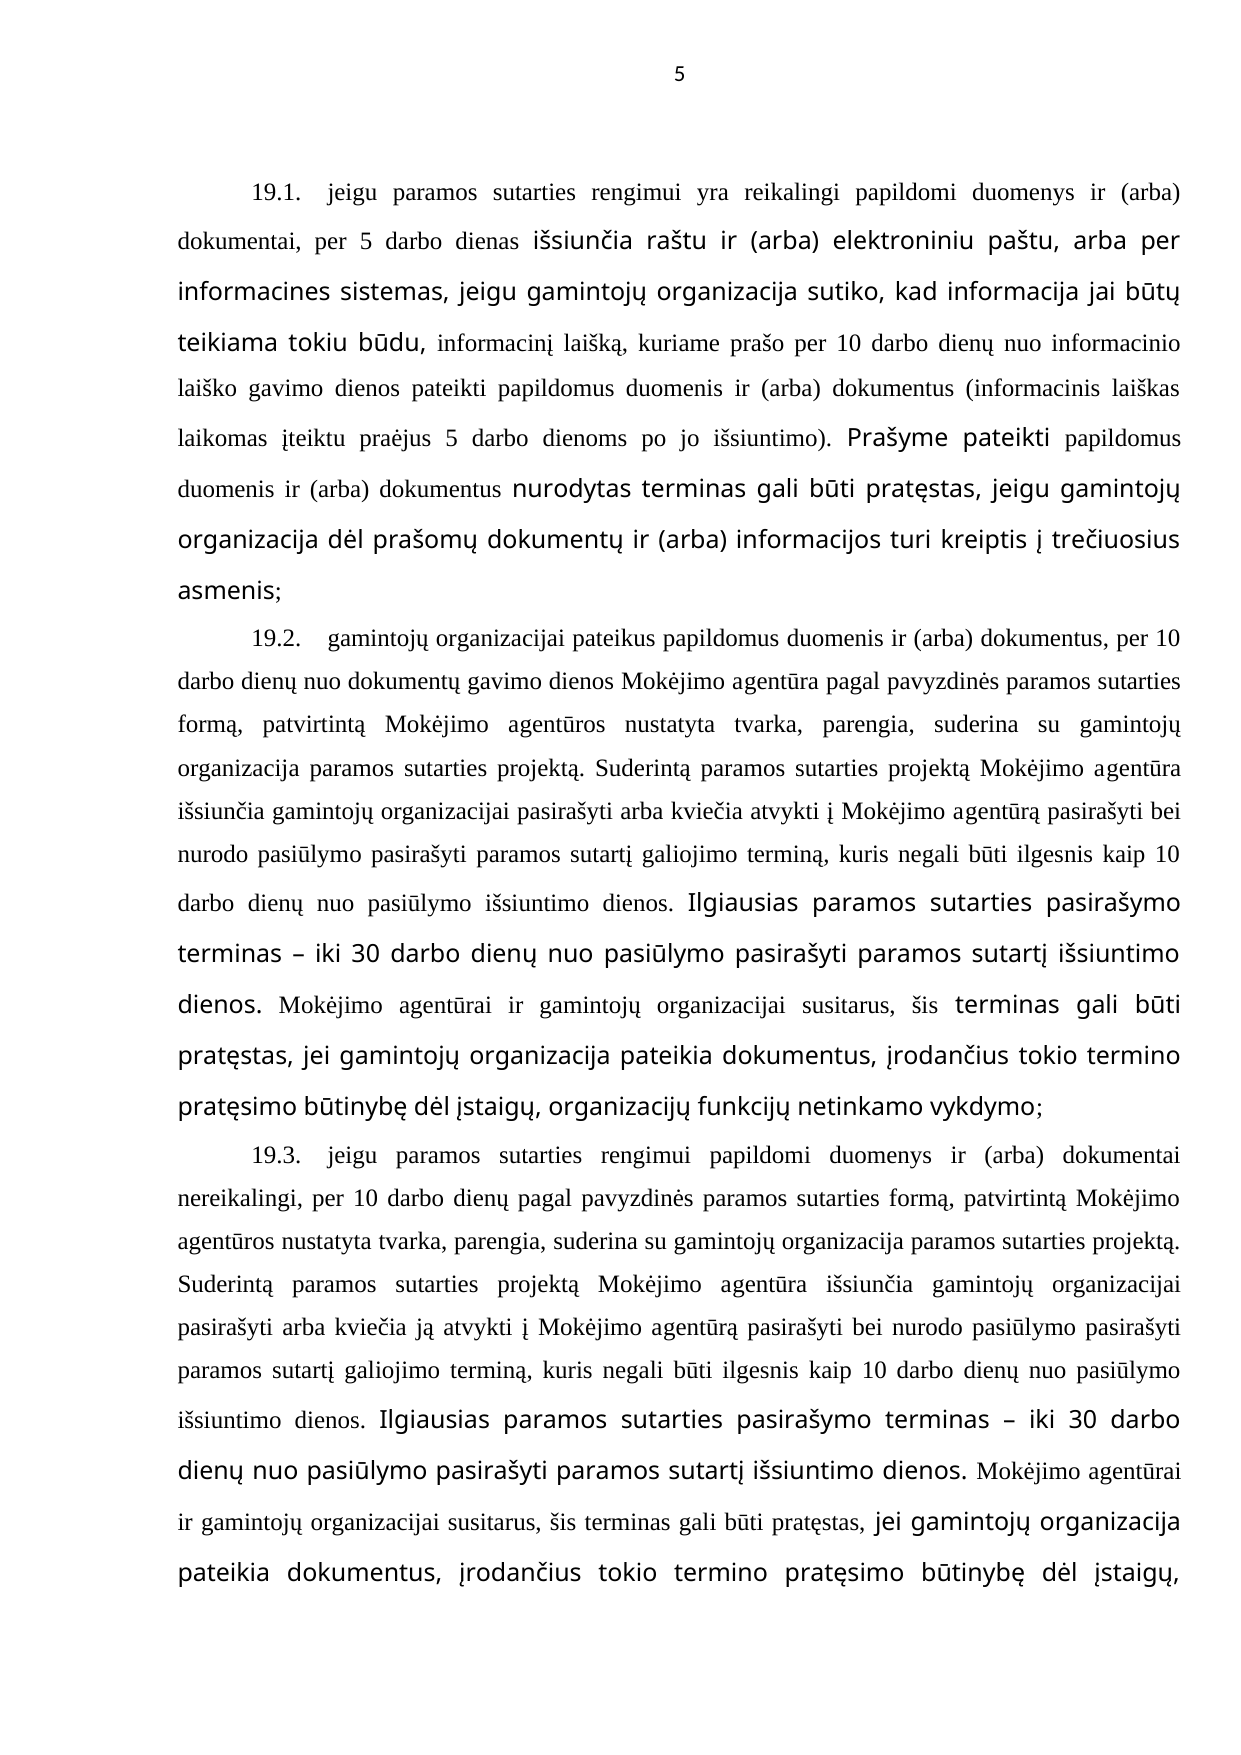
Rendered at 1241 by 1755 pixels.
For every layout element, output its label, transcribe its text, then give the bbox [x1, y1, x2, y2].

text 19.2. gamintojų organizacijai pateikus papildomus duomenis ir (arba) dokumentus, per 10 darbo dienų nuo dokumentų gavimo dienos Mokėjimo agentūra pagal pavyzdinės paramos sutarties formą, patvirtintą Mokėjimo agentūros nustatyta tvarka, parengia, suderina su gamintojų organizacija paramos sutarties projektą. Suderintą paramos sutarties projektą Mokėjimo agentūra išsiunčia gamintojų organizacijai pasirašyti arba kviečia atvykti į Mokėjimo agentūrą pasirašyti bei nurodo pasiūlymo pasirašyti paramos sutartį galiojimo terminą, kuris negali būti ilgesnis kaip 10 darbo dienų nuo pasiūlymo išsiuntimo dienos. Ilgiausias paramos sutarties pasirašymo terminas – iki 30 darbo dienų nuo pasiūlymo pasirašyti paramos sutartį išsiuntimo dienos. Mokėjimo agentūrai ir gamintojų organizacijai susitarus, šis terminas gali būti pratęstas, jei gamintojų organizacija pateikia dokumentus, įrodančius tokio termino pratęsimo būtinybę dėl įstaigų, organizacijų funkcijų netinkamo vykdymo; [177, 623, 1181, 1123]
text 19.3. jeigu paramos sutarties rengimui papildomi duomenys ir (arba) dokumentai nereikalingi, per 10 darbo dienų pagal pavyzdinės paramos sutarties formą, patvirtintą Mokėjimo agentūros nustatyta tvarka, parengia, suderina su gamintojų organizacija paramos sutarties projektą. Suderintą paramos sutarties projektą Mokėjimo agentūra išsiunčia gamintojų organizacijai pasirašyti arba kviečia ją atvykti į Mokėjimo agentūrą pasirašyti bei nurodo pasiūlymo pasirašyti paramos sutartį galiojimo terminą, kuris negali būti ilgesnis kaip 10 darbo dienų nuo pasiūlymo išsiuntimo dienos. Ilgiausias paramos sutarties pasirašymo terminas – iki 30 darbo dienų nuo pasiūlymo pasirašyti paramos sutartį išsiuntimo dienos. Mokėjimo agentūrai ir gamintojų organizacijai susitarus, šis terminas gali būti pratęstas, jei gamintojų organizacija pateikia dokumentus, įrodančius tokio termino pratęsimo būtinybę dėl įstaigų, [177, 1140, 1181, 1588]
text 19.1. jeigu paramos sutarties rengimui yra reikalingi papildomi duomenys ir (arba) dokumentai, per 5 darbo dienas išsiunčia raštu ir (arba) elektroniniu paštu, arba per informacines sistemas, jeigu gamintojų organizacija sutiko, kad informacija jai būtų teikiama tokiu būdu, informacinį laišką, kuriame prašo per 10 darbo dienų nuo informacinio laiško gavimo dienos pateikti papildomus duomenis ir (arba) dokumentus (informacinis laiškas laikomas įteiktu praėjus 5 darbo dienoms po jo išsiuntimo). Prašyme pateikti papildomus duomenis ir (arba) dokumentus nurodytas terminas gali būti pratęstas, jeigu gamintojų organizacija dėl prašomų dokumentų ir (arba) informacijos turi kreiptis į trečiuosius asmenis; [177, 177, 1181, 606]
